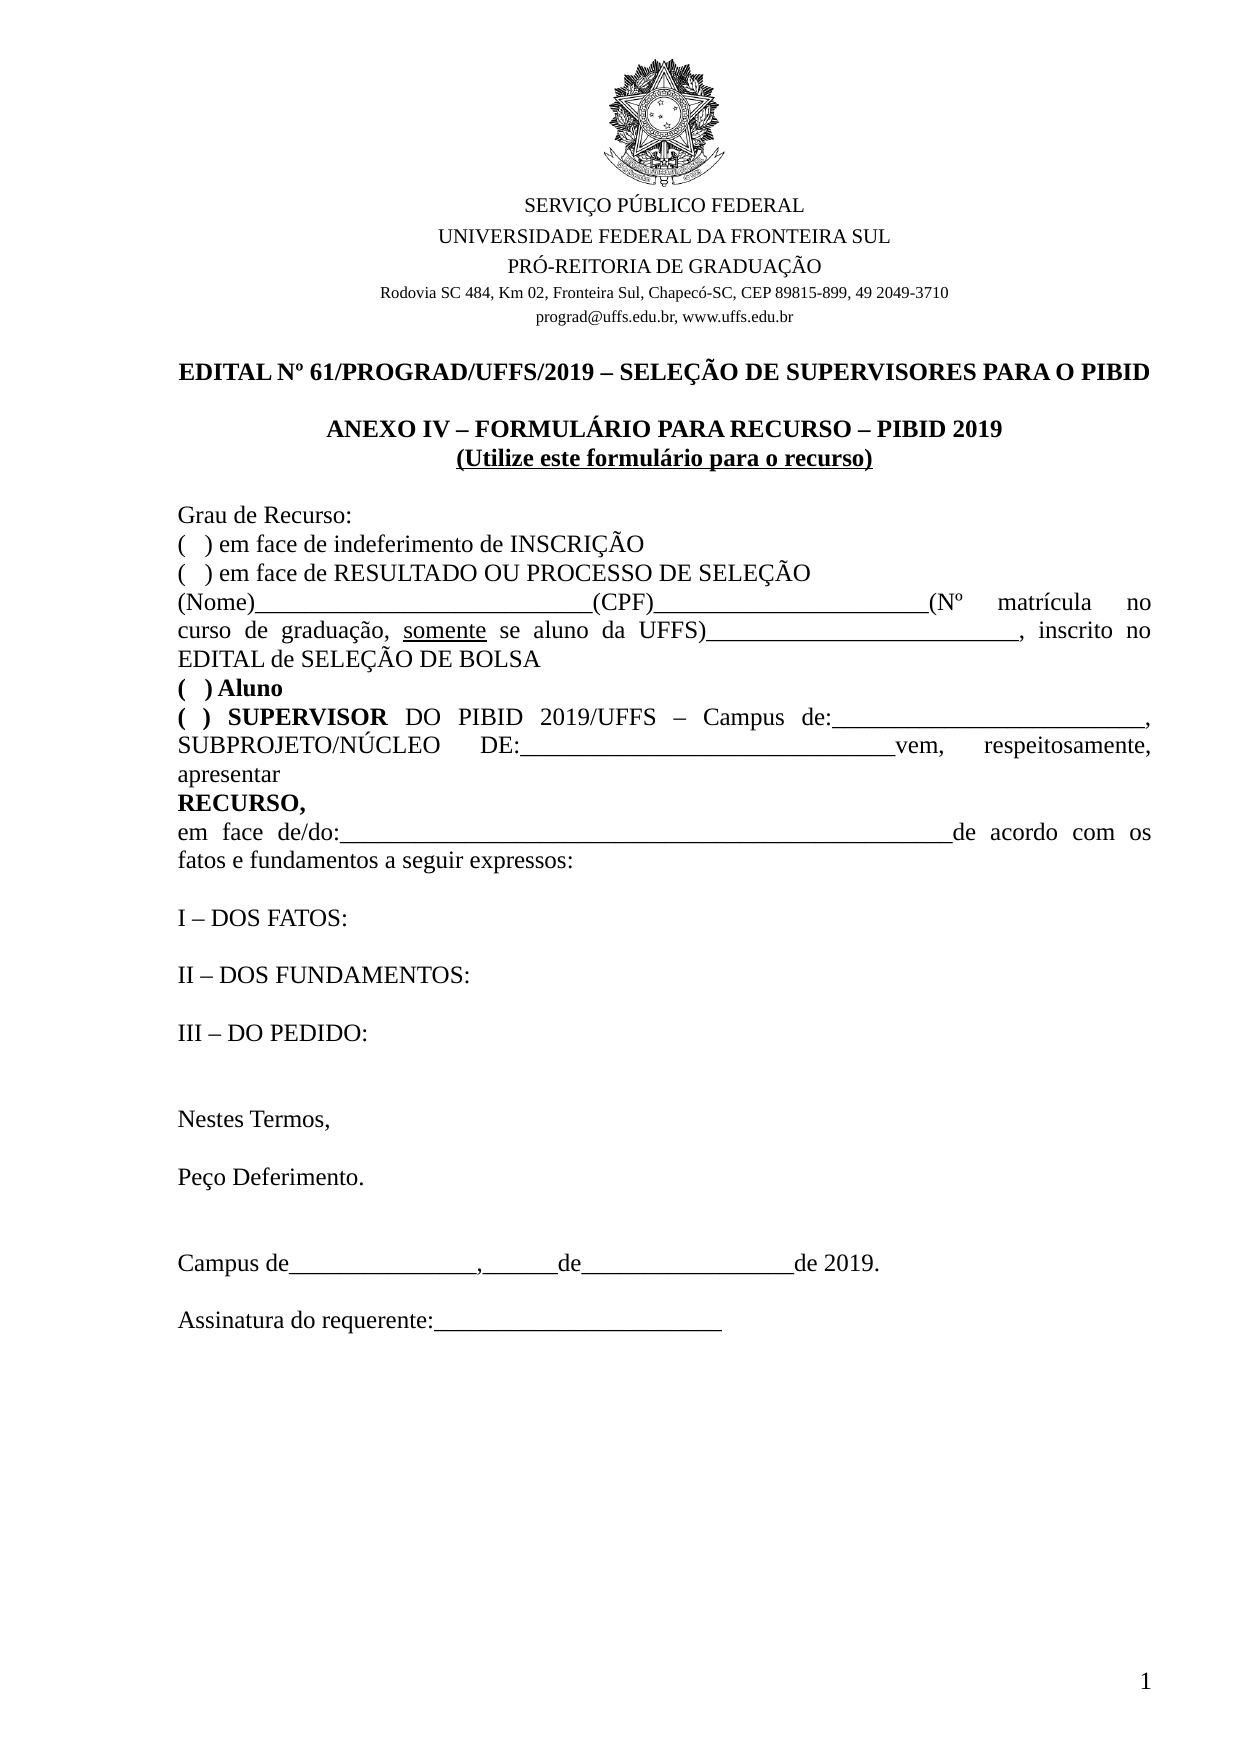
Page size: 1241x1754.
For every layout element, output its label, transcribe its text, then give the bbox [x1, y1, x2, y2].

text Nestes Termos, [177, 1104, 1152, 1133]
text ( ) SUPERVISOR DO PIBID 2019/UFFS – Campus de:_________________________, SUBPROJETO/NÚCLEO DE:______________________________vem, respeitosamente, apresentar [177, 702, 1152, 788]
text EDITAL Nº 61/PROGRAD/UFFS/2019 – SELEÇÃO DE SUPERVISORES PARA O PIBID [177, 357, 1152, 385]
text II – DOS FUNDAMENTOS: [177, 960, 1152, 989]
text ( ) em face de RESULTADO OU PROCESSO DE SELEÇÃO [177, 558, 1152, 587]
text ( ) em face de indeferimento de INSCRIÇÃO [177, 529, 1152, 558]
text ANEXO IV – FORMULÁRIO PARA RECURSO – PIBID 2019 [177, 414, 1152, 443]
text III – DO PEDIDO: [177, 1018, 1152, 1047]
text Assinatura do requerente:_______________________ [177, 1305, 1152, 1334]
text RECURSO, [177, 788, 1152, 817]
text Grau de Recurso: [177, 500, 1152, 529]
text Peço Deferimento. [177, 1162, 1152, 1190]
text ( ) Aluno [177, 673, 1152, 702]
text Campus de_______________,______de_________________de 2019. [177, 1248, 1152, 1277]
text I – DOS FATOS: [177, 903, 1152, 932]
text em face de/do:_________________________________________________de acordo com os fatos e fundamentos a seguir expressos: [177, 817, 1152, 874]
text (Nome)___________________________(CPF)______________________(Nº matrícula no curso de graduação, somente se aluno da UFFS)_________________________, inscrito no EDITAL de SELEÇÃO DE BOLSA [177, 587, 1152, 673]
text (Utilize este formulário para o recurso) [177, 443, 1152, 472]
